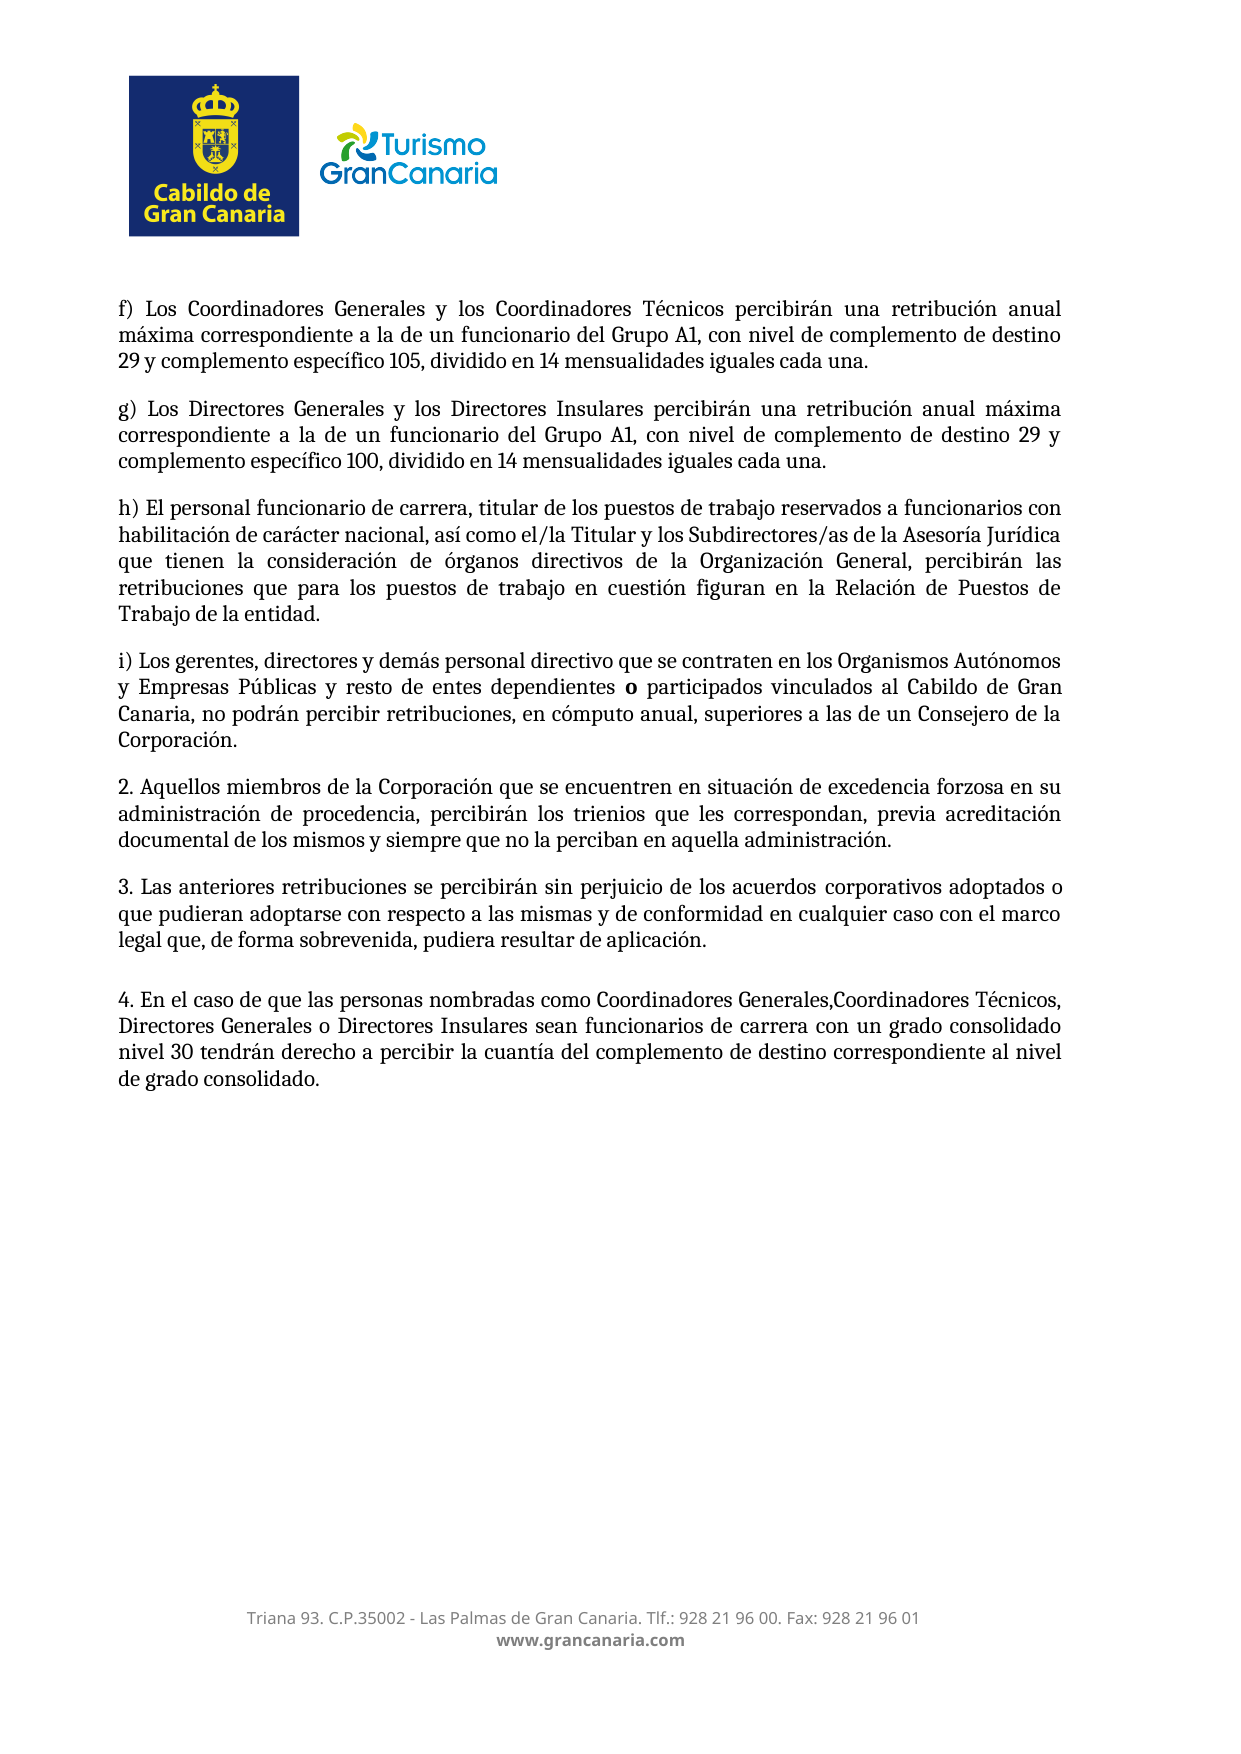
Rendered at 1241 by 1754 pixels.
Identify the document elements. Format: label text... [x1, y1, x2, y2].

text 3. Las anteriores retribuciones se percibirán sin perjuicio de los acuerdos corporativos adoptados o que pudieran adoptarse con respecto a las mismas y de conformidad en cualquier caso con el marco legal que, de forma sobrevenida, pudiera resultar de aplicación. [118, 874, 1063, 953]
text f) Los Coordinadores Generales y los Coordinadores Técnicos percibirán una retribución anual máxima correspondiente a la de un funcionario del Grupo A1, con nivel de complemento de destino 29 y complemento específico 105, dividido en 14 mensualidades iguales cada una. [118, 295, 1063, 374]
text g) Los Directores Generales y los Directores Insulares percibirán una retribución anual máxima correspondiente a la de un funcionario del Grupo A1, con nivel de complemento de destino 29 y complemento específico 100, dividido en 14 mensualidades iguales cada una. [118, 395, 1063, 474]
text 2. Aquellos miembros de la Corporación que se encuentren en situación de excedencia forzosa en su administración de procedencia, percibirán los trienios que les correspondan, previa acreditación documental de los mismos y siempre que no la perciban en aquella administración. [118, 774, 1063, 853]
text i) Los gerentes, directores y demás personal directivo que se contraten en los Organismos Autónomos y Empresas Públicas y resto de entes dependientes o participados vinculados al Cabildo de Gran Canaria, no podrán percibir retribuciones, en cómputo anual, superiores a las de un Consejero de la Corporación. [118, 648, 1063, 753]
text 4. En el caso de que las personas nombradas como Coordinadores Generales,Coordinadores Técnicos, Directores Generales o Directores Insulares sean funcionarios de carrera con un grado consolidado nivel 30 tendrán derecho a percibir la cuantía del complemento de destino correspondiente al nivel de grado consolidado. [118, 986, 1063, 1092]
text h) El personal funcionario de carrera, titular de los puestos de trabajo reservados a funcionarios con habilitación de carácter nacional, así como el/la Titular y los Subdirectores/as de la Asesoría Jurídica que tienen la consideración de órganos directivos de la Organización General, percibirán las retribuciones que para los puestos de trabajo en cuestión figuran en la Relación de Puestos de Trabajo de la entidad. [118, 495, 1063, 627]
